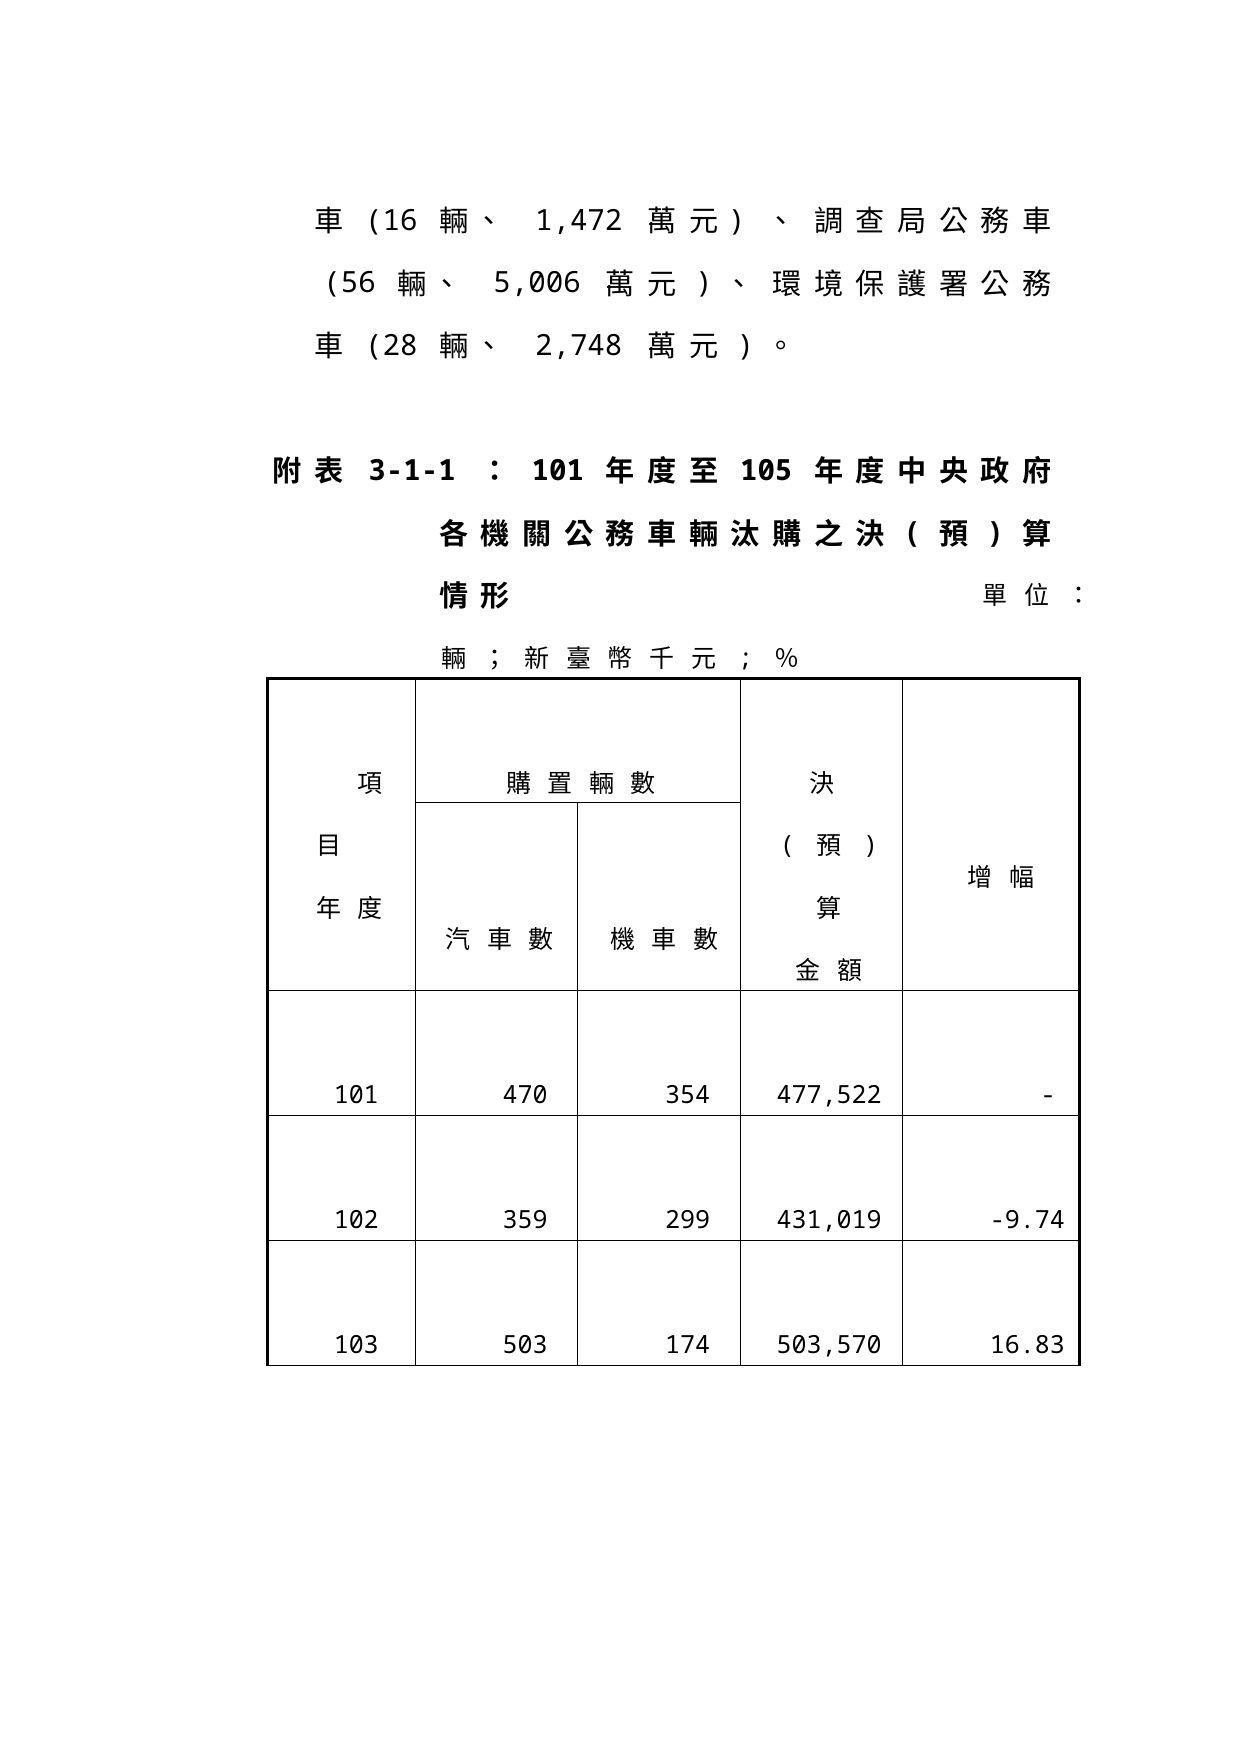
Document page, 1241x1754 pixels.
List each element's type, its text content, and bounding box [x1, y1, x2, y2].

text 附表3-1-1：101年度至105年度中央政府各機關公務車輛汰購之決(預)算情形 單位：輛；新臺幣千元;％ [257, 427, 1058, 677]
table_cell 16.83 [903, 1241, 1078, 1365]
table_cell - [903, 991, 1078, 1115]
table_cell -9.74 [903, 1116, 1078, 1240]
table_header 項目 年度 [269, 680, 415, 990]
table_cell 431,019 [741, 1116, 902, 1240]
table_header 決(預)算 金額 [741, 680, 902, 990]
table_cell 機車數 [578, 803, 740, 990]
table_cell 470 [416, 991, 577, 1115]
text 查101年度至104年度各機關汰購公務車輛決算數分別為4億7,752萬2千元、4億3,101萬9千元、5億0,357萬元及6億7,168萬9千元，各年度車輛購置數量及金額均呈遞增(詳附表3-1-1)；105年度車輛購置預算數則為9億5,985萬5千元，較104年度決算數成長約42.90％，並約為101年度決算數之2倍，購置汽車數640輛亦為近年新高。各機關中，除內政部警政署、外交部駐外館、國防部及海岸巡防總局及所屬等單位，每年均汰購一定數量之車輛外，105年度汰購預算較高之機關尚包括:國安局購置新任總統、副總統維安座車(9輛、3千餘萬元)、國家通訊傳播委員會購置行動監測車(9輛、1億8千萬元)、監察院首長座車(16輛、1,472萬元) 、調查局公務車(56輛、5,006萬元)、環境保護署公務車(28輛、2,748萬元)。 [271, 177, 1058, 365]
table_header 增幅 [903, 680, 1078, 990]
table_cell 103 [269, 1241, 415, 1365]
table_header 購置輛數 [416, 680, 740, 802]
table_cell 101 [269, 991, 415, 1115]
table_cell 359 [416, 1116, 577, 1240]
table_cell 503,570 [741, 1241, 902, 1365]
table_cell 汽車數 [416, 803, 577, 990]
table_cell 477,522 [741, 991, 902, 1115]
table_cell 503 [416, 1241, 577, 1365]
table_cell 102 [269, 1116, 415, 1240]
table_cell 299 [578, 1116, 740, 1240]
table_cell 354 [578, 991, 740, 1115]
table_cell 174 [578, 1241, 740, 1365]
